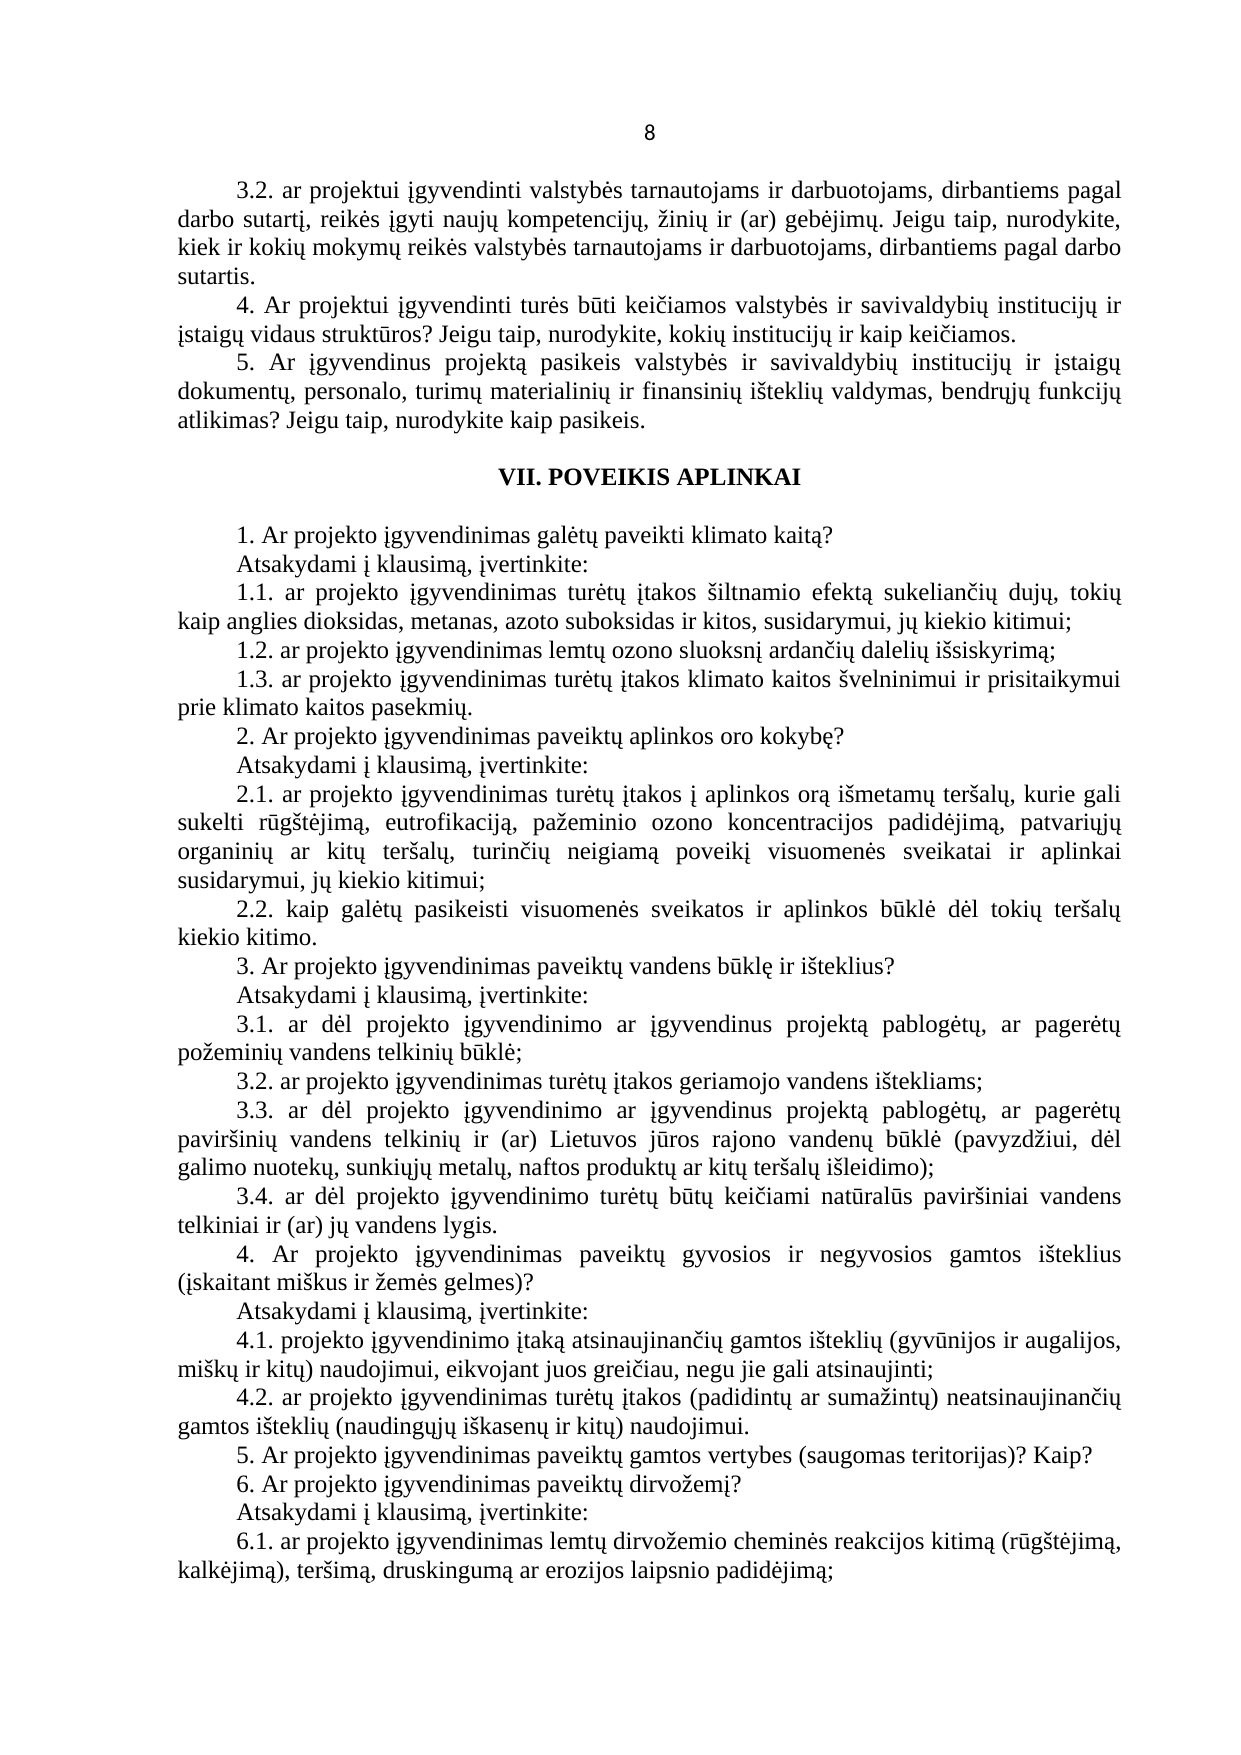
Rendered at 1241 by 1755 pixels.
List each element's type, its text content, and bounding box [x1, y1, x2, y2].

text 5. Ar įgyvendinus projektą pasikeis valstybės ir savivaldybių institucijų ir įstaigų dokumentų, personalo, turimų materialinių ir finansinių išteklių valdymas, bendrųjų funkcijų atlikimas? Jeigu taip, nurodykite kaip pasikeis. [177, 347, 1122, 434]
text 3.4. ar dėl projekto įgyvendinimo turėtų būtų keičiami natūralūs paviršiniai vandens telkiniai ir (ar) jų vandens lygis. [177, 1181, 1122, 1239]
text 2. Ar projekto įgyvendinimas paveiktų aplinkos oro kokybę? [177, 721, 1122, 750]
text 3.2. ar projektui įgyvendinti valstybės tarnautojams ir darbuotojams, dirbantiems pagal darbo sutartį, reikės įgyti naujų kompetencijų, žinių ir (ar) gebėjimų. Jeigu taip, nurodykite, kiek ir kokių mokymų reikės valstybės tarnautojams ir darbuotojams, dirbantiems pagal darbo sutartis. [177, 175, 1122, 290]
text Atsakydami į klausimą, įvertinkite: [177, 549, 1122, 577]
text 4.2. ar projekto įgyvendinimas turėtų įtakos (padidintų ar sumažintų) neatsinaujinančių gamtos išteklių (naudingųjų iškasenų ir kitų) naudojimui. [177, 1382, 1122, 1440]
text 6. Ar projekto įgyvendinimas paveiktų dirvožemį? [177, 1469, 1122, 1497]
text 4. Ar projekto įgyvendinimas paveiktų gyvosios ir negyvosios gamtos išteklius (įskaitant miškus ir žemės gelmes)? [177, 1239, 1122, 1296]
text 2.2. kaip galėtų pasikeisti visuomenės sveikatos ir aplinkos būklė dėl tokių teršalų kiekio kitimo. [177, 894, 1122, 951]
text 3.1. ar dėl projekto įgyvendinimo ar įgyvendinus projektą pablogėtų, ar pagerėtų požeminių vandens telkinių būklė; [177, 1009, 1122, 1066]
text 1.1. ar projekto įgyvendinimas turėtų įtakos šiltnamio efektą sukeliančių dujų, tokių kaip anglies dioksidas, metanas, azoto suboksidas ir kitos, susidarymui, jų kiekio kitimui; [177, 577, 1122, 635]
text 6.1. ar projekto įgyvendinimas lemtų dirvožemio cheminės reakcijos kitimą (rūgštėjimą, kalkėjimą), teršimą, druskingumą ar erozijos laipsnio padidėjimą; [177, 1526, 1122, 1584]
text 1.3. ar projekto įgyvendinimas turėtų įtakos klimato kaitos švelninimui ir prisitaikymui prie klimato kaitos pasekmių. [177, 664, 1122, 721]
text 4.1. projekto įgyvendinimo įtaką atsinaujinančių gamtos išteklių (gyvūnijos ir augalijos, miškų ir kitų) naudojimui, eikvojant juos greičiau, negu jie gali atsinaujinti; [177, 1325, 1122, 1382]
text Atsakydami į klausimą, įvertinkite: [177, 1296, 1122, 1325]
text 3.3. ar dėl projekto įgyvendinimo ar įgyvendinus projektą pablogėtų, ar pagerėtų paviršinių vandens telkinių ir (ar) Lietuvos jūros rajono vandenų būklė (pavyzdžiui, dėl galimo nuotekų, sunkiųjų metalų, naftos produktų ar kitų teršalų išleidimo); [177, 1095, 1122, 1181]
text 1.2. ar projekto įgyvendinimas lemtų ozono sluoksnį ardančių dalelių išsiskyrimą; [177, 635, 1122, 664]
text VII. Poveikis aplinkai [177, 462, 1122, 491]
text 2.1. ar projekto įgyvendinimas turėtų įtakos į aplinkos orą išmetamų teršalų, kurie gali sukelti rūgštėjimą, eutrofikaciją, pažeminio ozono koncentracijos padidėjimą, patvariųjų organinių ar kitų teršalų, turinčių neigiamą poveikį visuomenės sveikatai ir aplinkai susidarymui, jų kiekio kitimui; [177, 779, 1122, 894]
text Atsakydami į klausimą, įvertinkite: [177, 750, 1122, 779]
text Atsakydami į klausimą, įvertinkite: [177, 980, 1122, 1009]
text 3.2. ar projekto įgyvendinimas turėtų įtakos geriamojo vandens ištekliams; [177, 1066, 1122, 1095]
text 5. Ar projekto įgyvendinimas paveiktų gamtos vertybes (saugomas teritorijas)? Kaip? [177, 1440, 1122, 1469]
text 1. Ar projekto įgyvendinimas galėtų paveikti klimato kaitą? [177, 520, 1122, 549]
text 4. Ar projektui įgyvendinti turės būti keičiamos valstybės ir savivaldybių institucijų ir įstaigų vidaus struktūros? Jeigu taip, nurodykite, kokių institucijų ir kaip keičiamos. [177, 290, 1122, 347]
text 3. Ar projekto įgyvendinimas paveiktų vandens būklę ir išteklius? [177, 951, 1122, 980]
text Atsakydami į klausimą, įvertinkite: [177, 1497, 1122, 1526]
